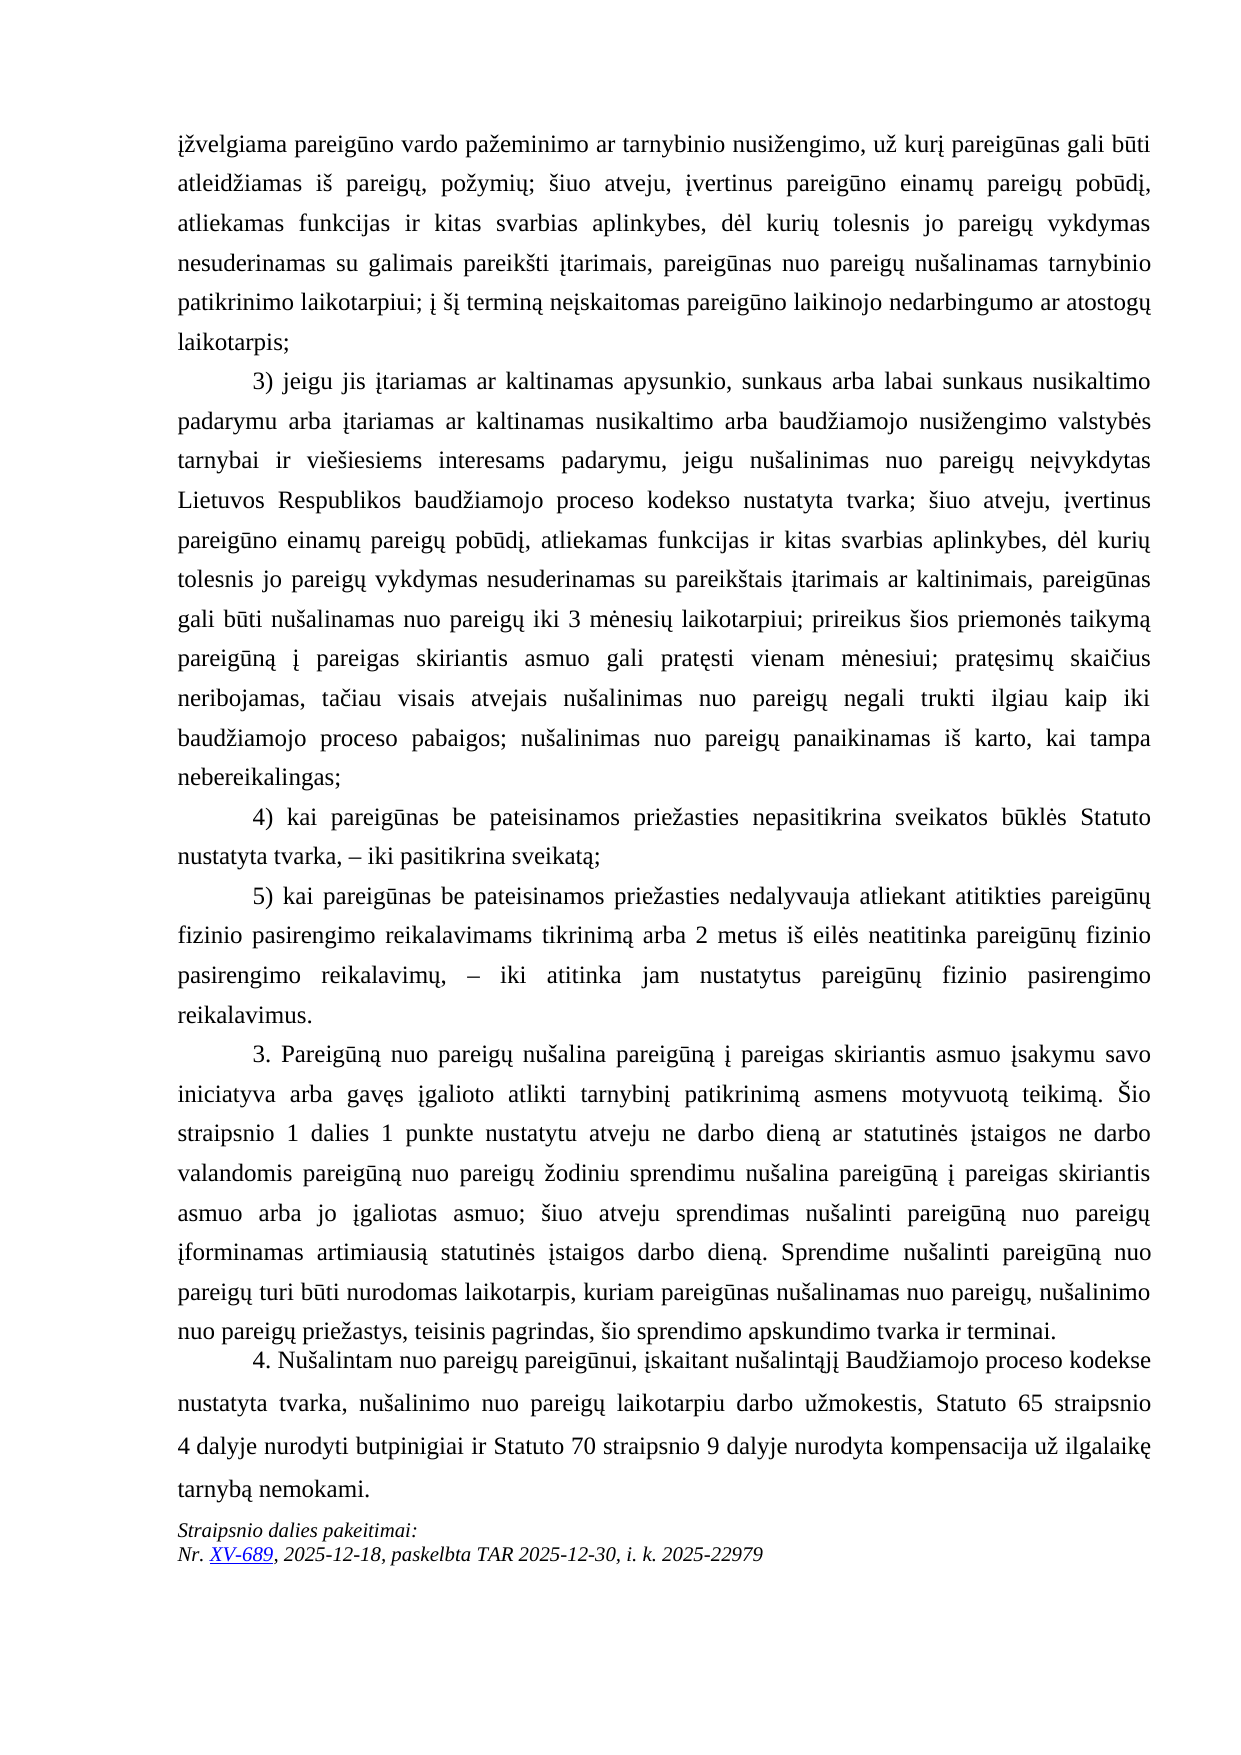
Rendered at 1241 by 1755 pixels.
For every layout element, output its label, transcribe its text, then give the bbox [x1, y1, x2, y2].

text 4. Nušalintam nuo pareigų pareigūnui, įskaitant nušalintąjį Baudžiamojo proceso kodekse nustatyta tvarka, nušalinimo nuo pareigų laikotarpiu darbo užmokestis, Statuto 65 straipsnio 4 dalyje nurodyti butpinigiai ir Statuto 70 straipsnio 9 dalyje nurodyta kompensacija už ilgalaikę tarnybą nemokami. [177, 1345, 1152, 1503]
text 4) kai pareigūnas be pateisinamos priežasties nepasitikrina sveikatos būklės Statuto nustatyta tvarka, – iki pasitikrina sveikatą; [177, 791, 1152, 870]
text 3. Pareigūną nuo pareigų nušalina pareigūną į pareigas skiriantis asmuo įsakymu savo iniciatyva arba gavęs įgalioto atlikti tarnybinį patikrinimą asmens motyvuotą teikimą. Šio straipsnio 1 dalies 1 punkte nustatytu atveju ne darbo dieną ar statutinės įstaigos ne darbo valandomis pareigūną nuo pareigų žodiniu sprendimu nušalina pareigūną į pareigas skiriantis asmuo arba jo įgaliotas asmuo; šiuo atveju sprendimas nušalinti pareigūną nuo pareigų įforminamas artimiausią statutinės įstaigos darbo dieną. Sprendime nušalinti pareigūną nuo pareigų turi būti nurodomas laikotarpis, kuriam pareigūnas nušalinamas nuo pareigų, nušalinimo nuo pareigų priežastys, teisinis pagrindas, šio sprendimo apskundimo tvarka ir terminai. [177, 1028, 1152, 1345]
text Nr. XV-689, 2025-12-18, paskelbta TAR 2025-12-30, i. k. 2025-22979 [177, 1542, 1152, 1566]
text įžvelgiama pareigūno vardo pažeminimo ar tarnybinio nusižengimo, už kurį pareigūnas gali būti atleidžiamas iš pareigų, požymių; šiuo atveju, įvertinus pareigūno einamų pareigų pobūdį, atliekamas funkcijas ir kitas svarbias aplinkybes, dėl kurių tolesnis jo pareigų vykdymas nesuderinamas su galimais pareikšti įtarimais, pareigūnas nuo pareigų nušalinamas tarnybinio patikrinimo laikotarpiui; į šį terminą neįskaitomas pareigūno laikinojo nedarbingumo ar atostogų laikotarpis; [177, 118, 1152, 356]
text Straipsnio dalies pakeitimai: [177, 1518, 1152, 1542]
text 3) jeigu jis įtariamas ar kaltinamas apysunkio, sunkaus arba labai sunkaus nusikaltimo padarymu arba įtariamas ar kaltinamas nusikaltimo arba baudžiamojo nusižengimo valstybės tarnybai ir viešiesiems interesams padarymu, jeigu nušalinimas nuo pareigų neįvykdytas Lietuvos Respublikos baudžiamojo proceso kodekso nustatyta tvarka; šiuo atveju, įvertinus pareigūno einamų pareigų pobūdį, atliekamas funkcijas ir kitas svarbias aplinkybes, dėl kurių tolesnis jo pareigų vykdymas nesuderinamas su pareikštais įtarimais ar kaltinimais, pareigūnas gali būti nušalinamas nuo pareigų iki 3 mėnesių laikotarpiui; prireikus šios priemonės taikymą pareigūną į pareigas skiriantis asmuo gali pratęsti vienam mėnesiui; pratęsimų skaičius neribojamas, tačiau visais atvejais nušalinimas nuo pareigų negali trukti ilgiau kaip iki baudžiamojo proceso pabaigos; nušalinimas nuo pareigų panaikinamas iš karto, kai tampa nebereikalingas; [177, 356, 1152, 791]
text 5) kai pareigūnas be pateisinamos priežasties nedalyvauja atliekant atitikties pareigūnų fizinio pasirengimo reikalavimams tikrinimą arba 2 metus iš eilės neatitinka pareigūnų fizinio pasirengimo reikalavimų, – iki atitinka jam nustatytus pareigūnų fizinio pasirengimo reikalavimus. [177, 870, 1152, 1028]
